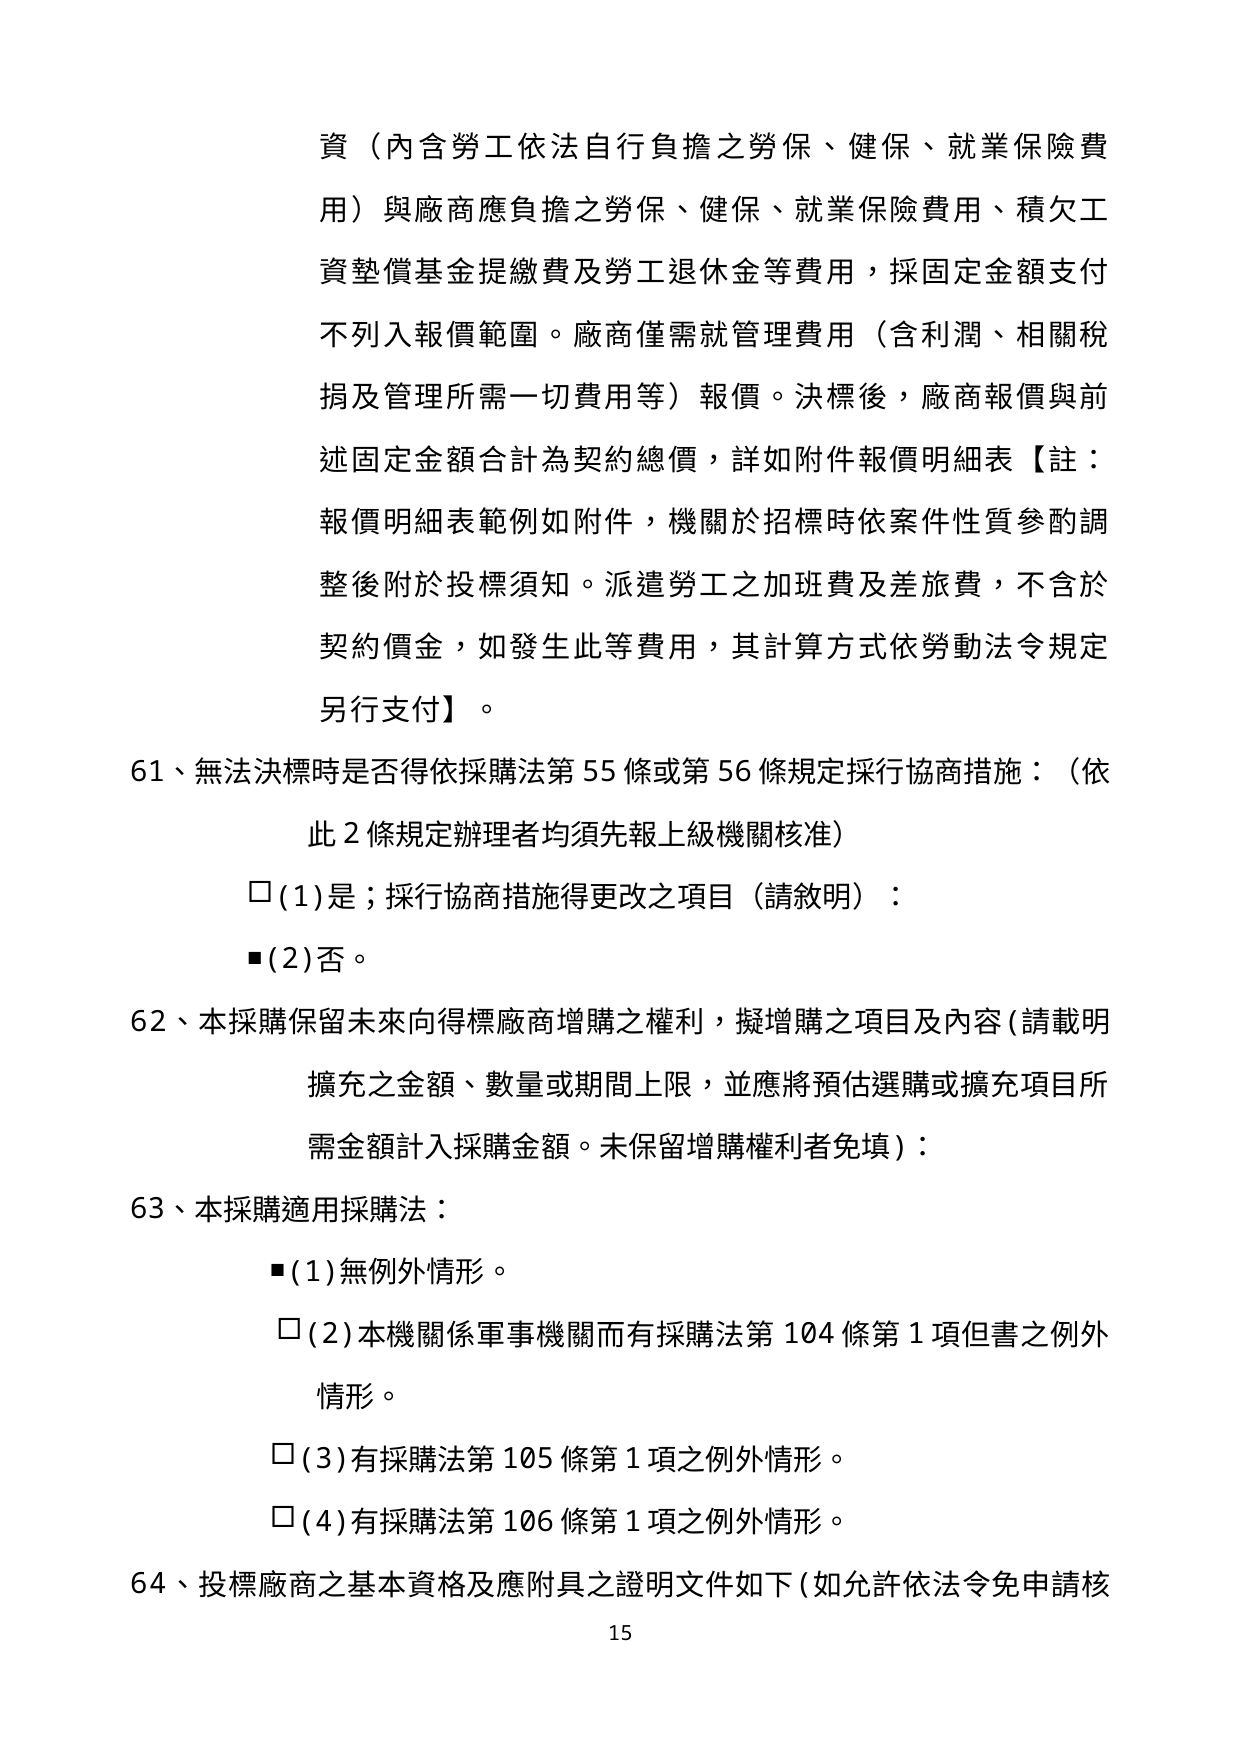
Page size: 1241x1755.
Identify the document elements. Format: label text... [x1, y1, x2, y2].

list 投標廠商之基本資格及應附具之證明文件如下(如允許依法令免申請核 [130, 1541, 1110, 1603]
text (2)本機關係軍事機關而有採購法第104條第1項但書之例外情形。 [130, 1291, 1110, 1416]
text ■(1)無例外情形。 [130, 1228, 1110, 1291]
list 本採購適用採購法： [130, 1166, 1110, 1228]
text (3)有採購法第105條第1項之例外情形。 [130, 1416, 1110, 1478]
text (1)是；採行協商措施得更改之項目（請敘明）： [247, 853, 1110, 916]
text ■(2)否。 [247, 916, 1110, 978]
text (3)屬勞動派遣（指派遣事業單位指派所僱用之勞工至機關提供勞務，接受各該機關指揮監督管理之行為）：派遣勞工（指受派遣事業單位僱用，並向各機關提供勞務者）之薪資（內含勞工依法自行負擔之勞保、健保、就業保險費用）與廠商應負擔之勞保、健保、就業保險費用、積欠工資墊償基金提繳費及勞工退休金等費用，採固定金額支付，不列入報價範圍。廠商僅需就管理費用（含利潤、相關稅捐及管理所需一切費用等）報價。決標後，廠商報價與前述固定金額合計為契約總價，詳如附件報價明細表【註：報價明細表範例如附件，機關於招標時依案件性質參酌調整後附於投標須知。派遣勞工之加班費及差旅費，不含於契約價金，如發生此等費用，其計算方式依勞動法令規定另行支付】。 [247, 103, 1110, 728]
list 本採購保留未來向得標廠商增購之權利，擬增購之項目及內容(請載明擴充之金額、數量或期間上限，並應將預估選購或擴充項目所需金額計入採購金額。未保留增購權利者免填)： [130, 978, 1110, 1166]
list 無法決標時是否得依採購法第55條或第56條規定採行協商措施：（依此2條規定辦理者均須先報上級機關核准） [130, 728, 1110, 853]
text (4)有採購法第106條第1項之例外情形。 [130, 1478, 1110, 1541]
